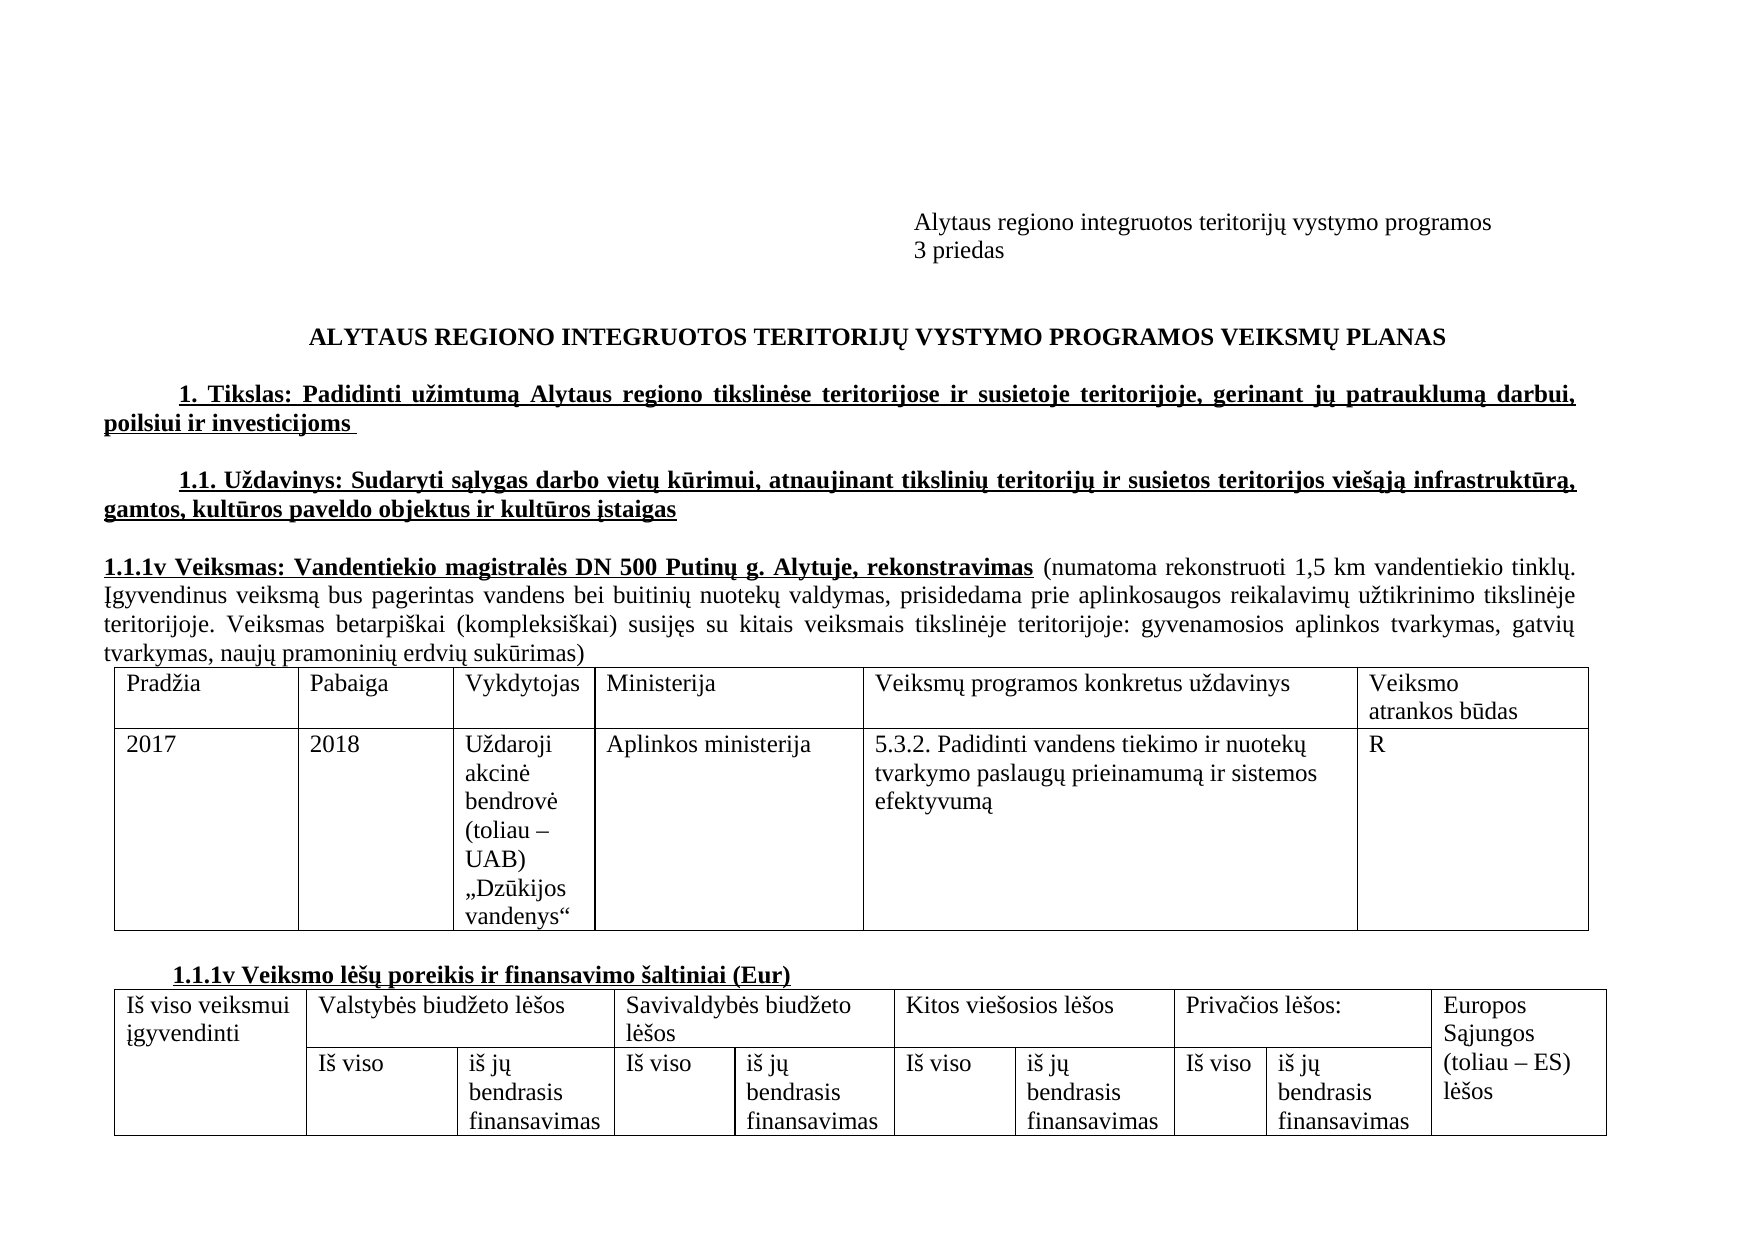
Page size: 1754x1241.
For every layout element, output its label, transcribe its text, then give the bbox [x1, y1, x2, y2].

table_cell Iš viso [307, 1048, 457, 1134]
table_header Iš viso veiksmui įgyvendinti [115, 990, 306, 1134]
table_cell iš jų bendrasis finansavimas [736, 1048, 894, 1134]
table_header Kitos viešosios lėšos [895, 990, 1174, 1047]
table_cell R [1358, 729, 1588, 930]
table_header Vykdytojas [454, 668, 594, 728]
table_cell Iš viso [615, 1048, 734, 1134]
table_cell 2018 [299, 729, 453, 930]
table_header Europos Sąjungos (toliau – ES) lėšos [1432, 990, 1606, 1134]
table_header Pabaiga [299, 668, 453, 728]
table_header Privačios lėšos: [1175, 990, 1431, 1047]
table_cell Aplinkos ministerija [596, 729, 863, 930]
text 1.1. Uždavinys: Sudaryti sąlygas darbo vietų kūrimui, atnaujinant tikslinių teritorijų ir susietos teritorijos viešąją infrastruktūrą, gamtos, kultūros paveldo objektus ir kultūros įstaigas [103, 465, 1577, 523]
text Alytaus regiono integruotos teritorijų vystymo programos [913, 207, 1577, 235]
text 1.1.1v Veiksmas: Vandentiekio magistralės DN 500 Putinų g. Alytuje, rekonstravimas (numatoma rekonstruoti 1,5 km vandentiekio tinklų. Įgyvendinus veiksmą bus pagerintas vandens bei buitinių nuotekų valdymas, prisidedama prie aplinkosaugos reikalavimų užtikrinimo tikslinėje teritorijoje. Veiksmas betarpiškai (kompleksiškai) susijęs su kitais veiksmais tikslinėje teritorijoje: gyvenamosios aplinkos tvarkymas, gatvių tvarkymas, naujų pramoninių erdvių sukūrimas) [103, 552, 1577, 667]
table_header Veiksmo atrankos būdas [1358, 668, 1588, 728]
table_cell iš jų bendrasis finansavimas [1016, 1048, 1174, 1134]
text ALYTAUS REGIONO INTEGRUOTOS TERITORIJŲ VYSTYMO PROGRAMOS VEIKSMŲ PLANAS [103, 322, 1577, 350]
table_header Pradžia [115, 668, 298, 728]
table_cell Iš viso [895, 1048, 1015, 1134]
table_cell Iš viso [1175, 1048, 1266, 1134]
table_header Valstybės biudžeto lėšos [307, 990, 614, 1047]
table_header Ministerija [596, 668, 863, 728]
text 1.1.1v Veiksmo lėšų poreikis ir finansavimo šaltiniai (Eur) [103, 960, 1577, 989]
table_cell iš jų bendrasis finansavimas [458, 1048, 614, 1134]
table_cell 5.3.2. Padidinti vandens tiekimo ir nuotekų tvarkymo paslaugų prieinamumą ir sistemos efektyvumą [864, 729, 1357, 930]
text 3 priedas [913, 235, 1577, 264]
text 1. Tikslas: Padidinti užimtumą Alytaus regiono tikslinėse teritorijose ir susietoje teritorijoje, gerinant jų patrauklumą darbui, poilsiui ir investicijoms [103, 379, 1577, 437]
table_cell 2017 [115, 729, 298, 930]
table_cell Uždaroji akcinė bendrovė (toliau – UAB) „Dzūkijos vandenys“ [454, 729, 594, 930]
table_cell iš jų bendrasis finansavimas [1267, 1048, 1431, 1134]
table_header Savivaldybės biudžeto lėšos [615, 990, 894, 1047]
table_header Veiksmų programos konkretus uždavinys [864, 668, 1357, 728]
